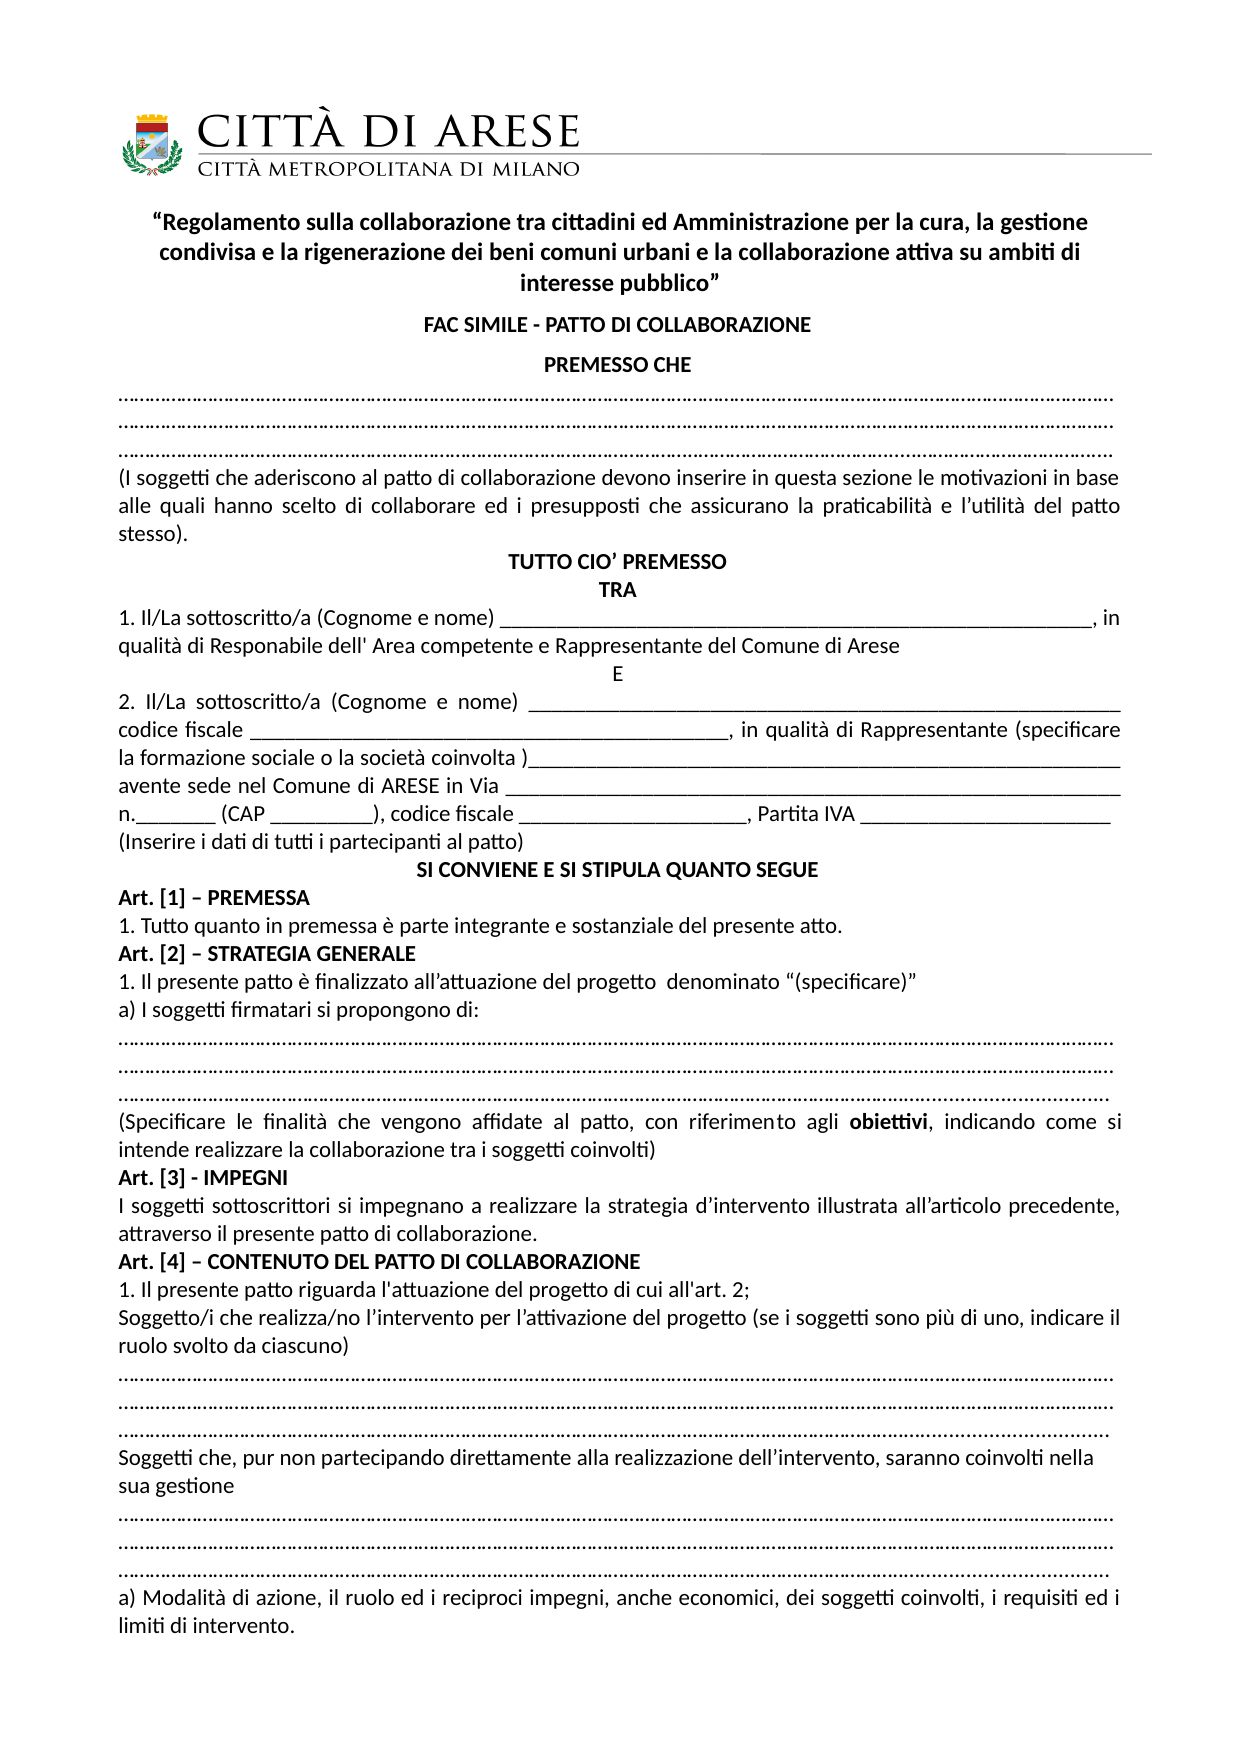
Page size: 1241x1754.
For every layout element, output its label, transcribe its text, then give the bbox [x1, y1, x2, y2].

text (Inserire i dati di tutti i partecipanti al patto) [118, 827, 1122, 855]
text (Specificare le finalità che vengono affidate al patto, con riferimento agli obiettivi, indicando come si intende realizzare la collaborazione tra i soggetti coinvolti) [118, 1107, 1122, 1163]
text SI CONVIENE E SI STIPULA QUANTO SEGUE [118, 855, 1122, 883]
text E [118, 659, 1122, 687]
text …………………………………………………………………………………………………………………………………………………………………………………………………………………………………………………………………………………………………………………………………………………………………………………………………………………………………………………………………………………..…................................. [118, 1023, 1122, 1107]
text TUTTO CIO’ PREMESSO [118, 547, 1122, 575]
text Soggetti che, pur non partecipando direttamente alla realizzazione dell’intervento, saranno coinvolti nella sua gestione [118, 1443, 1122, 1499]
text TRA [118, 575, 1122, 603]
text …………………………………………………………………………………………………………………………………………………………………………………………………………………………………………………………………………………………………………………………………………………………………………………………………………………………………………………………………………………..…................................. [118, 1499, 1122, 1583]
text 1. Tutto quanto in premessa è parte integrante e sostanziale del presente atto. [118, 911, 1122, 939]
picture [122, 106, 1152, 176]
text I soggetti sottoscrittori si impegnano a realizzare la strategia d’intervento illustrata all’articolo precedente, attraverso il presente patto di collaborazione. [118, 1191, 1122, 1247]
text 1. Il presente patto riguarda l'attuazione del progetto di cui all'art. 2; [118, 1275, 1122, 1303]
text a) I soggetti firmatari si propongono di: [118, 995, 1122, 1023]
text 2. Il/La sottoscritto/a (Cognome e nome) ____________________________________________________ codice fiscale __________________________________________, in qualità di Rappresentante (specificare la formazione sociale o la società coinvolta )____________________________________________________ avente sede nel Comune di ARESE in Via ______________________________________________________ n._______ (CAP _________), codice fiscale ____________________, Partita IVA ______________________ [118, 687, 1122, 827]
text 1. Il presente patto è finalizzato all’attuazione del progetto denominato “(specificare)” [118, 967, 1122, 995]
text “Regolamento sulla collaborazione tra cittadini ed Amministrazione per la cura, la gestione condivisa e la rigenerazione dei beni comuni urbani e la collaborazione attiva su ambiti di interesse pubblico” [118, 206, 1122, 298]
text PREMESSO CHE [118, 351, 1122, 379]
text (I soggetti che aderiscono al patto di collaborazione devono inserire in questa sezione le motivazioni in base alle quali hanno scelto di collaborare ed i presupposti che assicurano la praticabilità e l’utilità del patto stesso). [118, 463, 1122, 547]
text Art. [2] – STRATEGIA GENERALE [118, 939, 1122, 967]
text Art. [4] – CONTENUTO DEL PATTO DI COLLABORAZIONE [118, 1247, 1122, 1275]
text a) Modalità di azione, il ruolo ed i reciproci impegni, anche economici, dei soggetti coinvolti, i requisiti ed i limiti di intervento. [118, 1583, 1122, 1639]
text Art. [3] - IMPEGNI [118, 1163, 1122, 1191]
text FAC SIMILE - PATTO DI COLLABORAZIONE [118, 310, 1122, 338]
text Art. [1] – PREMESSA [118, 883, 1122, 911]
text 1. Il/La sottoscritto/a (Cognome e nome) ____________________________________________________, in qualità di Responabile dell' Area competente e Rappresentante del Comune di Arese [118, 603, 1122, 659]
text Soggetto/i che realizza/no l’intervento per l’attivazione del progetto (se i soggetti sono più di uno, indicare il ruolo svolto da ciascuno) [118, 1303, 1122, 1359]
text ……………………………………………………………………………………………………………………………………………………………………… ……………………………………………………………………………………………………………………………………………………………………… ………………………………………………………………………………………………..……………………………….....…………………………….... [118, 379, 1122, 463]
text …………………………………………………………………………………………………………………………………………………………………………………………………………………………………………………………………………………………………………………………………………………………………………………………………………………………………………………………………………………..…................................. [118, 1359, 1122, 1443]
